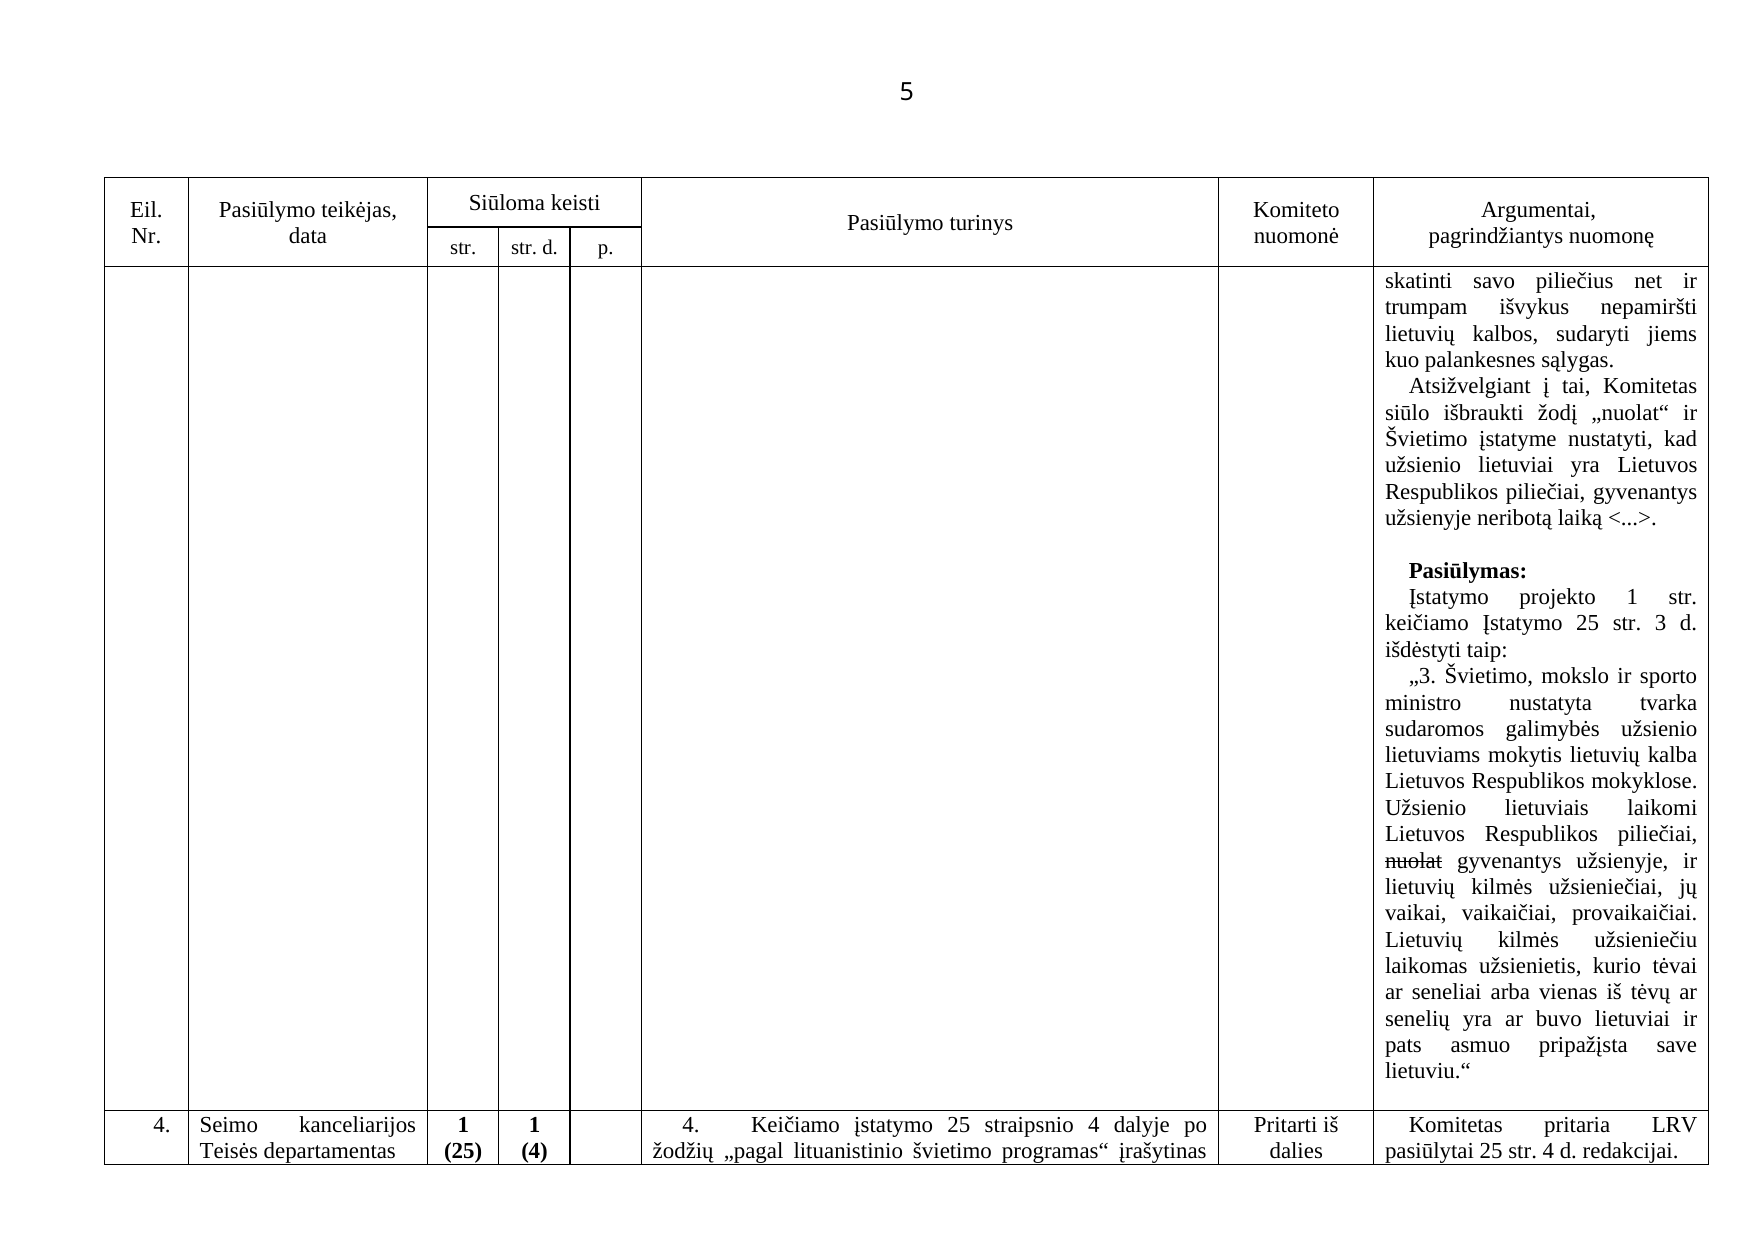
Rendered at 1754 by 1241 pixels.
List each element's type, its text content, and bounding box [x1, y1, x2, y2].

table_cell str. [428, 228, 498, 266]
table_cell [105, 267, 188, 1110]
table_header Eil. Nr. [105, 178, 188, 266]
table_cell Pritarti iš dalies [1219, 1111, 1373, 1164]
table_cell [189, 267, 427, 1110]
table_cell 1 (4) [499, 1111, 569, 1164]
table_cell p. [571, 228, 641, 266]
table_header Pasiūlymo teikėjas, data [189, 178, 427, 266]
table_cell Komitetas pritaria LRV pasiūlytai 25 str. 4 d. redakcijai. [1374, 1111, 1708, 1164]
table_header Pasiūlymo turinys [642, 178, 1218, 266]
table_cell [571, 267, 641, 1110]
table_cell 1 (25) [428, 1111, 498, 1164]
table_header Siūloma keisti [428, 178, 641, 226]
table_cell skatinti savo piliečius net ir trumpam išvykus nepamiršti lietuvių kalbos, sudaryti jiems kuo palankesnes sąlygas. Atsižvelgiant į tai, Komitetas siūlo išbraukti žodį „nuolat“ ir Švietimo įstatyme nustatyti, kad užsienio lietuviai yra Lietuvos Respublikos piliečiai, gyvenantys užsienyje neribotą laiką <...>. Pasiūlymas: Įstatymo projekto 1 str. keičiamo Įstatymo 25 str. 3 d. išdėstyti taip: „3. Švietimo, mokslo ir sporto ministro nustatyta tvarka sudaromos galimybės užsienio lietuviams mokytis lietuvių kalba Lietuvos Respublikos mokyklose. Užsienio lietuviais laikomi Lietuvos Respublikos piliečiai, nuolat gyvenantys užsienyje, ir lietuvių kilmės užsieniečiai, jų vaikai, vaikaičiai, provaikaičiai. Lietuvių kilmės užsieniečiu laikomas užsienietis, kurio tėvai ar seneliai arba vienas iš tėvų ar senelių yra ar buvo lietuviai ir pats asmuo pripažįsta save lietuviu.“ [1374, 267, 1708, 1110]
table_cell [642, 267, 1218, 1110]
table_header Komiteto nuomonė [1219, 178, 1373, 266]
table_cell str. d. [499, 228, 569, 266]
table_cell Seimo kanceliarijos Teisės departamentas [189, 1111, 427, 1164]
table_cell [428, 267, 498, 1110]
table_cell [499, 267, 569, 1110]
table_cell [571, 1111, 641, 1164]
table_cell 4. Keičiamo įstatymo 25 straipsnio 4 dalyje po žodžių „pagal lituanistinio švietimo programas“ įrašytinas [642, 1111, 1218, 1164]
table_cell [1219, 267, 1373, 1110]
table_header Argumentai, pagrindžiantys nuomonę [1374, 178, 1708, 266]
table_cell [105, 1111, 188, 1164]
